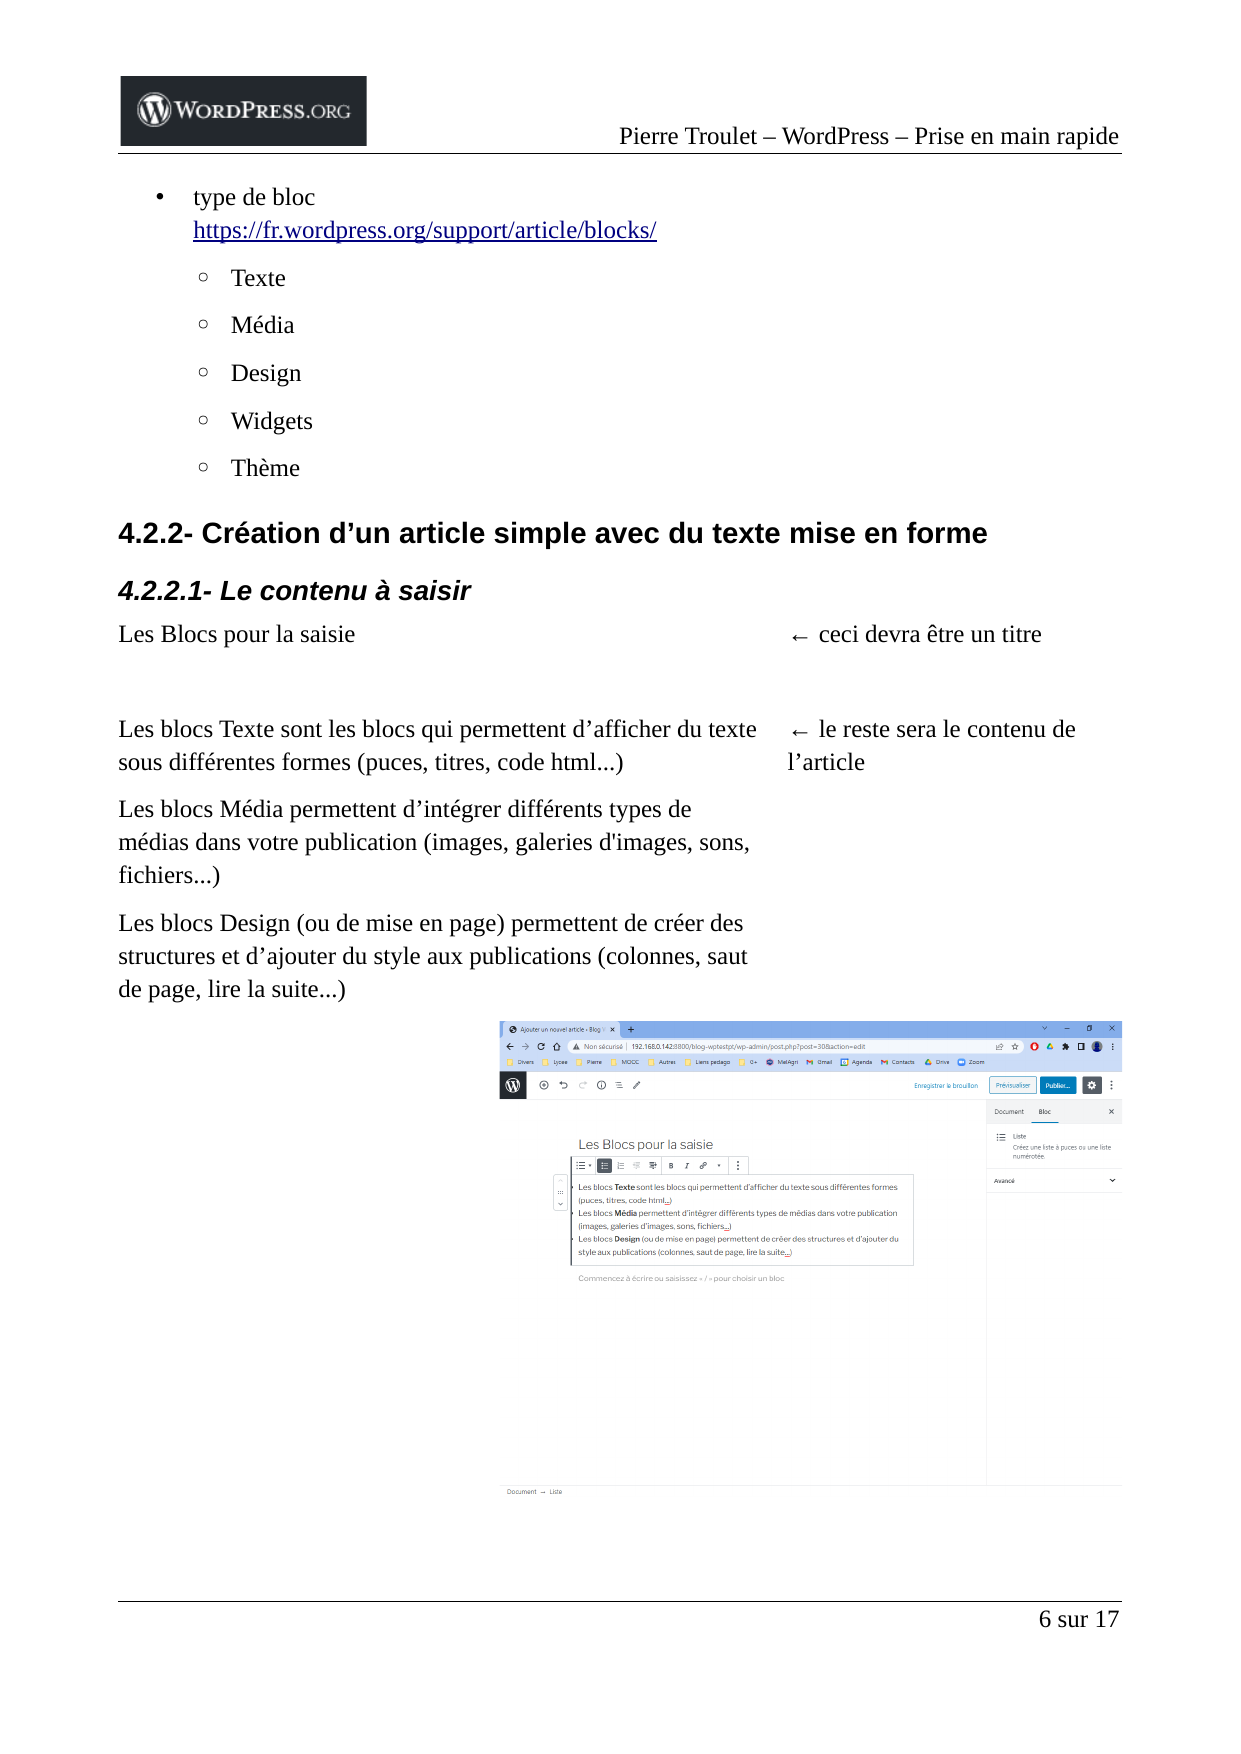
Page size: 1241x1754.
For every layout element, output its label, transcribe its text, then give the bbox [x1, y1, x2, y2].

subtitle Création d’un article simple avec du texte mise en forme [118, 516, 1122, 549]
picture [120, 76, 367, 146]
text Les Blocs pour la saisie [118, 619, 758, 647]
text ← le reste sera le contenu de l’article [787, 714, 1122, 809]
text Les blocs Texte sont les blocs qui permettent d’afficher du texte sous différentes formes (puces, titres, code html...) [118, 714, 758, 776]
picture [499, 1021, 1123, 1497]
list type de bloc https://fr.wordpress.org/support/article/blocks/ [156, 182, 1122, 244]
list Média [193, 311, 1122, 339]
list Design [193, 358, 1122, 387]
list Thème [193, 453, 1122, 482]
list Widgets [193, 406, 1122, 434]
list Texte [193, 263, 1122, 292]
text Les blocs Média permettent d’intégrer différents types de médias dans votre publication (images, galeries d'images, sons, fichiers...) [118, 794, 758, 889]
text Les blocs Design (ou de mise en page) permettent de créer des structures et d’ajouter du style aux publications (colonnes, saut de page, lire la suite...) [118, 908, 758, 1003]
text ← ceci devra être un titre [787, 619, 1122, 647]
subtitle Le contenu à saisir [118, 574, 1122, 606]
